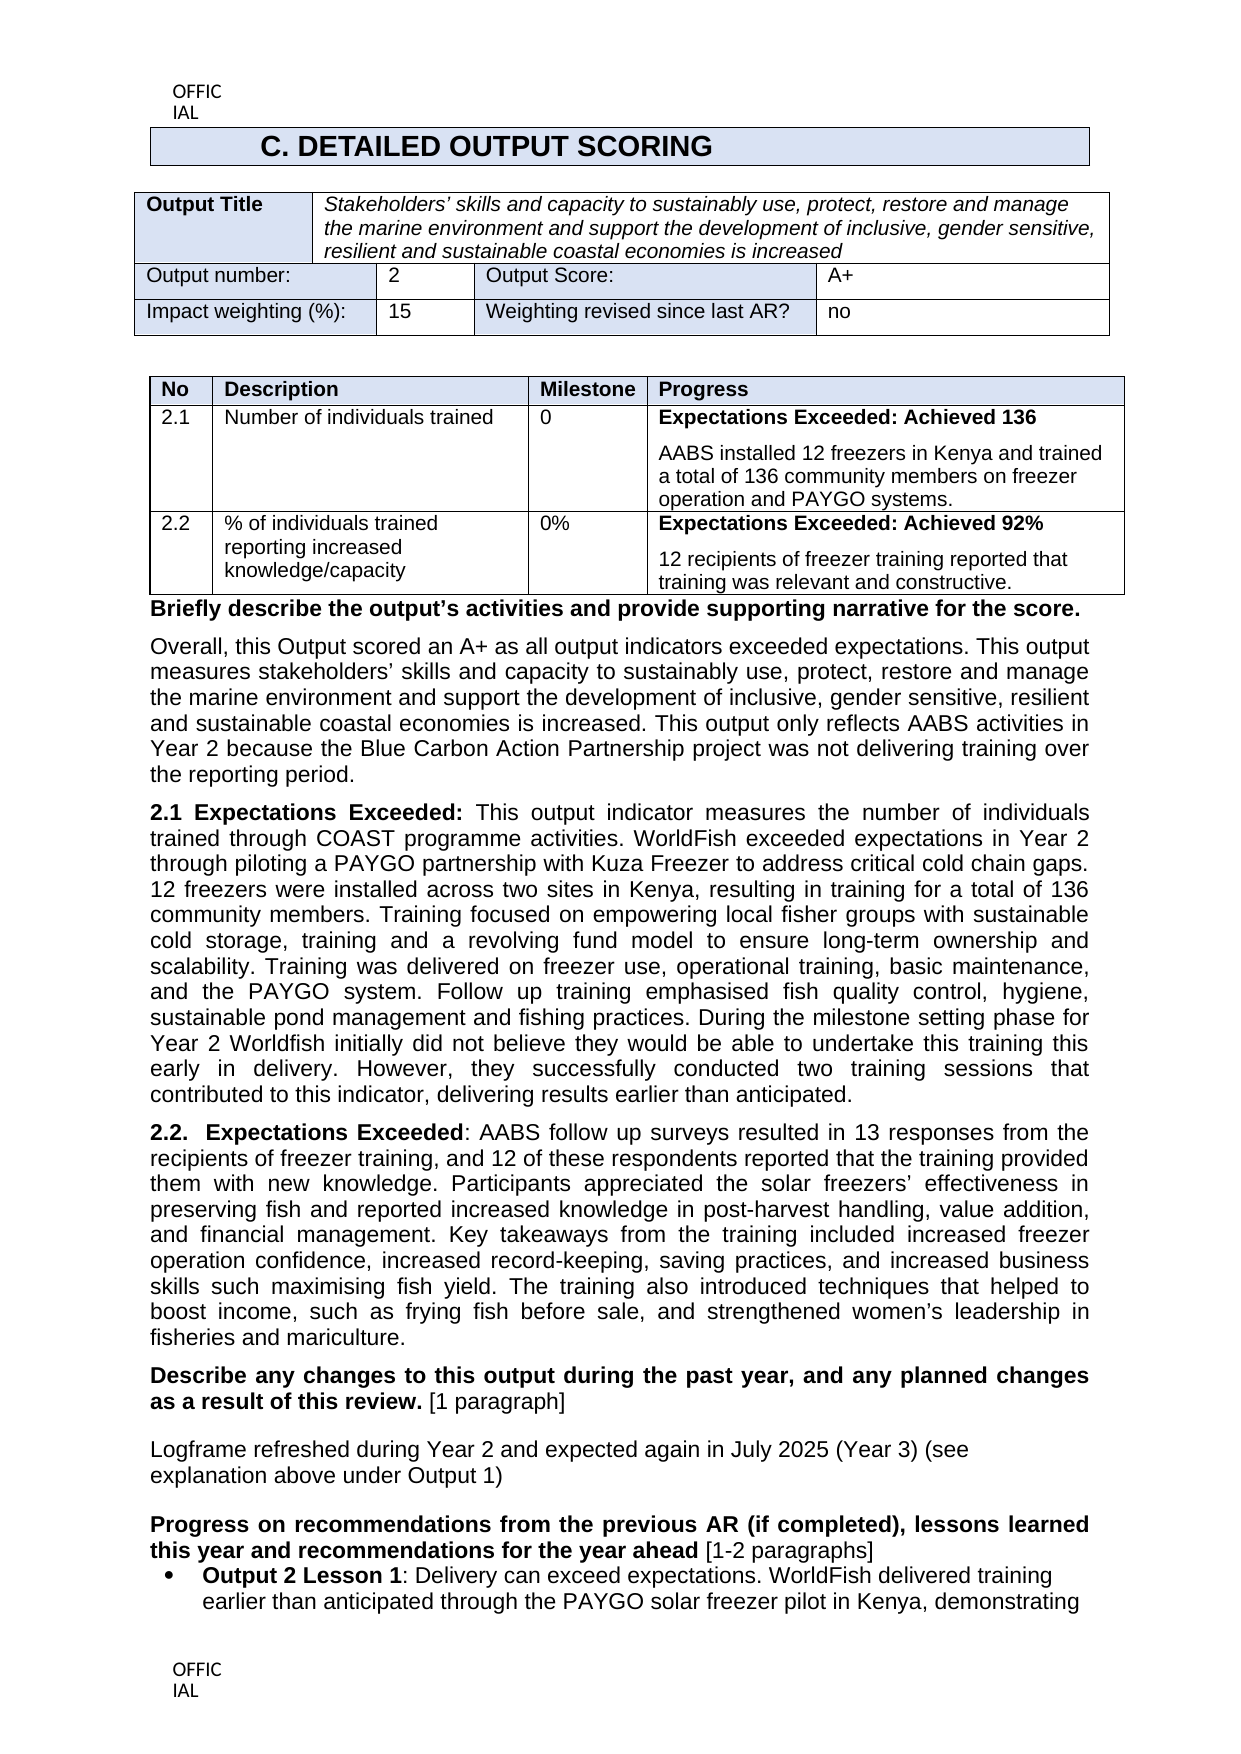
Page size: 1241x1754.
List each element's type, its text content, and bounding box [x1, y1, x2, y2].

text Briefly describe the output’s activities and provide supporting narrative for the score. [150, 595, 1090, 621]
table_header Stakeholders’ skills and capacity to sustainably use, protect, restore and manage the marine environment and support the development of inclusive, gender sensitive, resilient and sustainable coastal economies is increased [313, 193, 1109, 262]
table_cell no [817, 300, 1109, 334]
table_cell A+ [817, 264, 1109, 299]
table_cell 0 [529, 406, 647, 511]
text Logframe refreshed during Year 2 and expected again in July 2025 (Year 3) (see explanation above under Output 1) [150, 1437, 1090, 1488]
table_cell 2.1 [151, 406, 212, 511]
text 2.1 Expectations Exceeded: This output indicator measures the number of individuals trained through COAST programme activities. WorldFish exceeded expectations in Year 2 through piloting a PAYGO partnership with Kuza Freezer to address critical cold chain gaps. 12 freezers were installed across two sites in Kenya, resulting in training for a total of 136 community members. Training focused on empowering local fisher groups with sustainable cold storage, training and a revolving fund model to ensure long-term ownership and scalability. Training was delivered on freezer use, operational training, basic maintenance, and the PAYGO system. Follow up training emphasised fish quality control, hygiene, sustainable pond management and fishing practices. During the milestone setting phase for Year 2 Worldfish initially did not believe they would be able to undertake this training this early in delivery. However, they successfully conducted two training sessions that contributed to this indicator, delivering results earlier than anticipated. [150, 799, 1090, 1107]
table_cell Weighting revised since last AR? [475, 300, 816, 334]
table_cell Output number: [135, 264, 376, 299]
table_cell 2 [377, 264, 474, 299]
list Output 2 Lesson 1: Delivery can exceed expectations. WorldFish delivered training earlier than anticipated through the PAYGO solar freezer pilot in Kenya, demonstrating that with strong partnerships and adaptive planning, results can be achieved ahead of schedule. [165, 1563, 1090, 1614]
table_cell 0% [529, 512, 647, 594]
table_header Description [213, 377, 528, 404]
text Progress on recommendations from the previous AR (if completed), lessons learned this year and recommendations for the year ahead [1-2 paragraphs] [150, 1512, 1090, 1563]
text Overall, this Output scored an A+ as all output indicators exceeded expectations. This output measures stakeholders’ skills and capacity to sustainably use, protect, restore and manage the marine environment and support the development of inclusive, gender sensitive, resilient and sustainable coastal economies is increased. This output only reflects AABS activities in Year 2 because the Blue Carbon Action Partnership project was not delivering training over the reporting period. [150, 633, 1090, 787]
table_cell Expectations Exceeded: Achieved 136 AABS installed 12 freezers in Kenya and trained a total of 136 community members on freezer operation and PAYGO systems. [648, 406, 1124, 511]
table_cell % of individuals trained reporting increased knowledge/capacity [213, 512, 528, 594]
text 2.2. Expectations Exceeded: AABS follow up surveys resulted in 13 responses from the recipients of freezer training, and 12 of these respondents reported that the training provided them with new knowledge. Participants appreciated the solar freezers’ effectiveness in preserving fish and reported increased knowledge in post-harvest handling, value addition, and financial management. Key takeaways from the training included increased freezer operation confidence, increased record-keeping, saving practices, and increased business skills such maximising fish yield. The training also introduced techniques that helped to boost income, such as frying fish before sale, and strengthened women’s leadership in fisheries and mariculture. [150, 1119, 1090, 1350]
table_cell 15 [377, 300, 474, 334]
table_header No [151, 377, 212, 404]
table_cell 2.2 [151, 512, 212, 594]
table_header Milestone [529, 377, 647, 404]
table_header Output Title [135, 193, 312, 262]
table_cell Output Score: [475, 264, 816, 299]
table_cell Number of individuals trained [213, 406, 528, 511]
table_cell Expectations Exceeded: Achieved 92% 12 recipients of freezer training reported that training was relevant and constructive. [648, 512, 1124, 594]
table_cell Impact weighting (%): [135, 300, 376, 334]
text Describe any changes to this output during the past year, and any planned changes as a result of this review. [1 paragraph] [150, 1363, 1090, 1414]
table_header Progress [648, 377, 1124, 404]
subtitle C. DETAILED OUTPUT SCORING [151, 128, 1089, 165]
